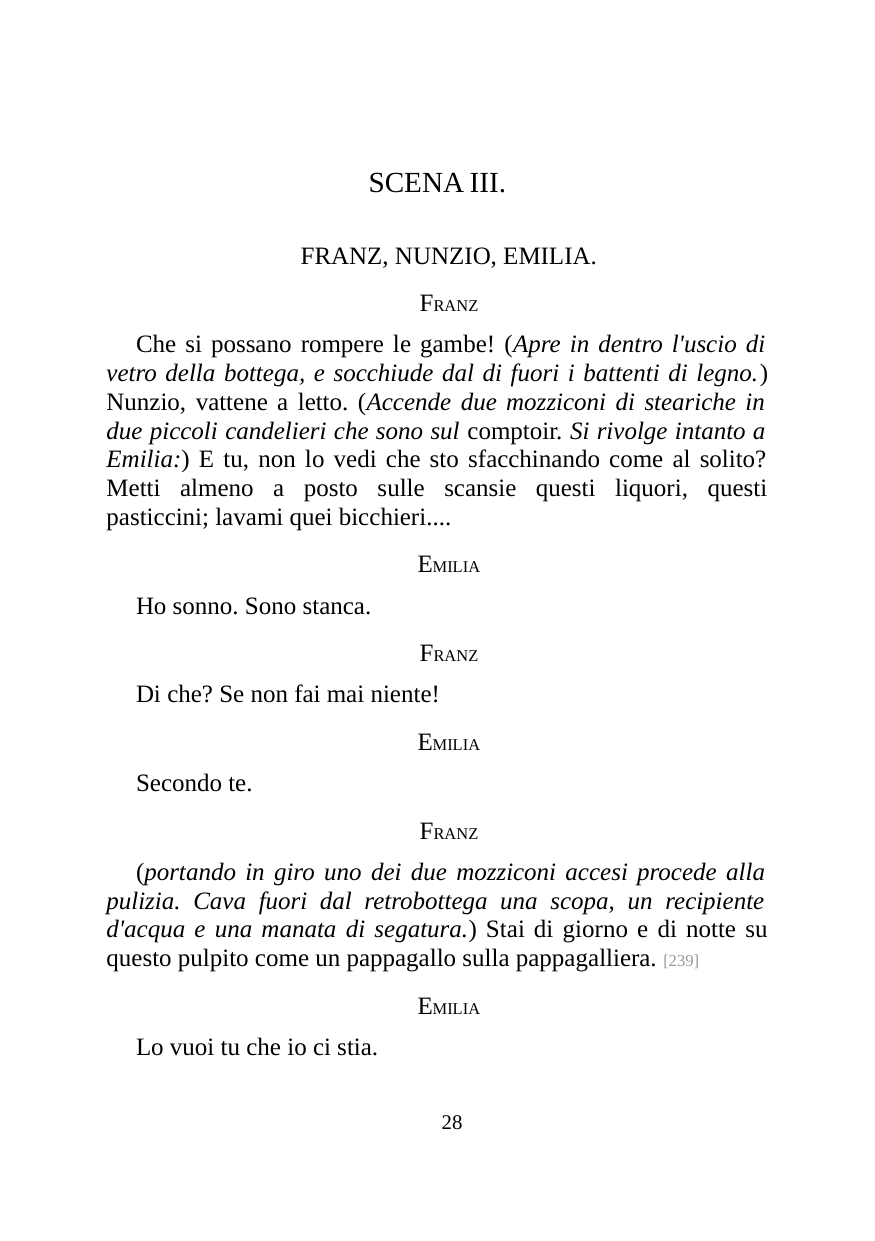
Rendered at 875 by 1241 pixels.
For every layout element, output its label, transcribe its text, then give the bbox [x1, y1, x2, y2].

text Secondo te. [106, 768, 768, 797]
text Ho sonno. Sono stanca. [106, 591, 768, 619]
text Di che? Se non fai mai niente! [106, 679, 768, 708]
text Franz [106, 288, 768, 317]
text Emilia [106, 991, 768, 1019]
text Emilia [106, 549, 768, 578]
subtitle SCENA III. [106, 165, 768, 199]
text Franz [106, 638, 768, 667]
text (portando in giro uno dei due mozziconi accesi procede alla pulizia. Cava fuori dal retrobottega una scopa, un recipiente d'acqua e una manata di segatura.) Stai di giorno e di notte su questo pulpito come un pappagallo sulla pappagalliera. [239] [106, 857, 768, 972]
text Che si possano rompere le gambe! (Apre in dentro l'uscio di vetro della bottega, e socchiude dal di fuori i battenti di legno.) Nunzio, vattene a letto. (Accende due mozziconi di steariche in due piccoli candelieri che sono sul comptoir. Si rivolge intanto a Emilia:) E tu, non lo vedi che sto sfacchinando come al solito? Metti almeno a posto sulle scansie questi liquori, questi pasticcini; lavami quei bicchieri.... [106, 329, 768, 531]
text Emilia [106, 727, 768, 756]
text Lo vuoi tu che io ci stia. [106, 1032, 768, 1061]
text FRANZ, NUNZIO, EMILIA. [106, 241, 768, 269]
text Franz [106, 816, 768, 844]
